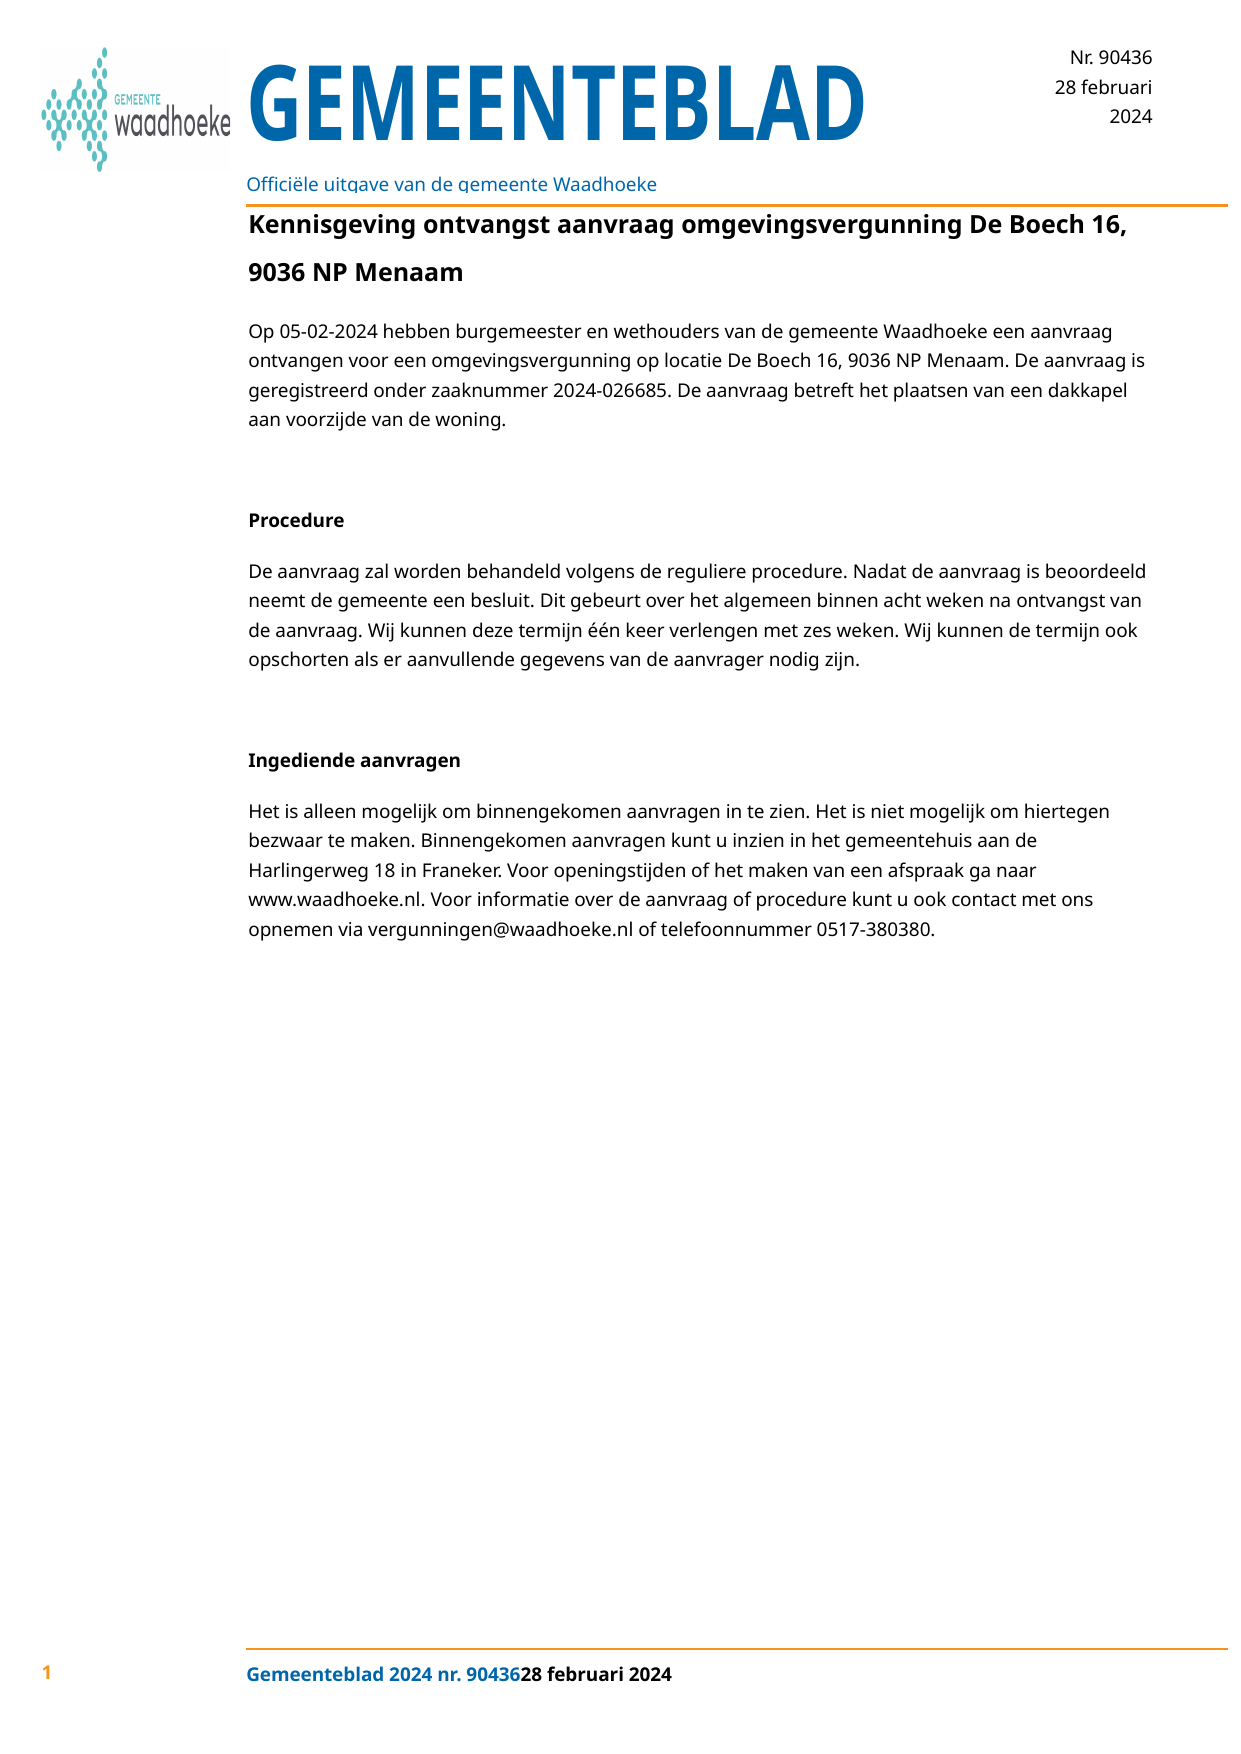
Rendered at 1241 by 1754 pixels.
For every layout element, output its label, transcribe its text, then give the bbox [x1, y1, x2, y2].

text De aanvraag zal worden behandeld volgens de reguliere procedure. Nadat de aanvraag is beoordeeld neemt de gemeente een besluit. Dit gebeurt over het algemeen binnen acht weken na ontvangst van de aanvraag. Wij kunnen deze termijn één keer verlengen met zes weken. Wij kunnen de termijn ook opschorten als er aanvullende gegevens van de aanvrager nodig zijn. [248, 558, 1152, 672]
text Kennisgeving ontvangst aanvraag omgevingsvergunning De Boech 16, 9036 NP Menaam [248, 207, 1152, 288]
text Procedure [248, 507, 1152, 533]
text Ingediende aanvragen [248, 747, 1152, 773]
text Op 05-02-2024 hebben burgemeester en wethouders van de gemeente Waadhoeke een aanvraag ontvangen voor een omgevingsvergunning op locatie De Boech 16, 9036 NP Menaam. De aanvraag is geregistreerd onder zaaknummer 2024-026685. De aanvraag betreft het plaatsen van een dakkapel aan voorzijde van de woning. [248, 318, 1152, 432]
picture [41, 47, 231, 172]
text Het is alleen mogelijk om binnengekomen aanvragen in te zien. Het is niet mogelijk om hiertegen bezwaar te maken. Binnengekomen aanvragen kunt u inzien in het gemeentehuis aan de Harlingerweg 18 in Franeker. Voor openingstijden of het maken van een afspraak ga naar www.waadhoeke.nl. Voor informatie over de aanvraag of procedure kunt u ook contact met ons opnemen via vergunningen@waadhoeke.nl of telefoonnummer 0517-380380. [248, 798, 1152, 942]
